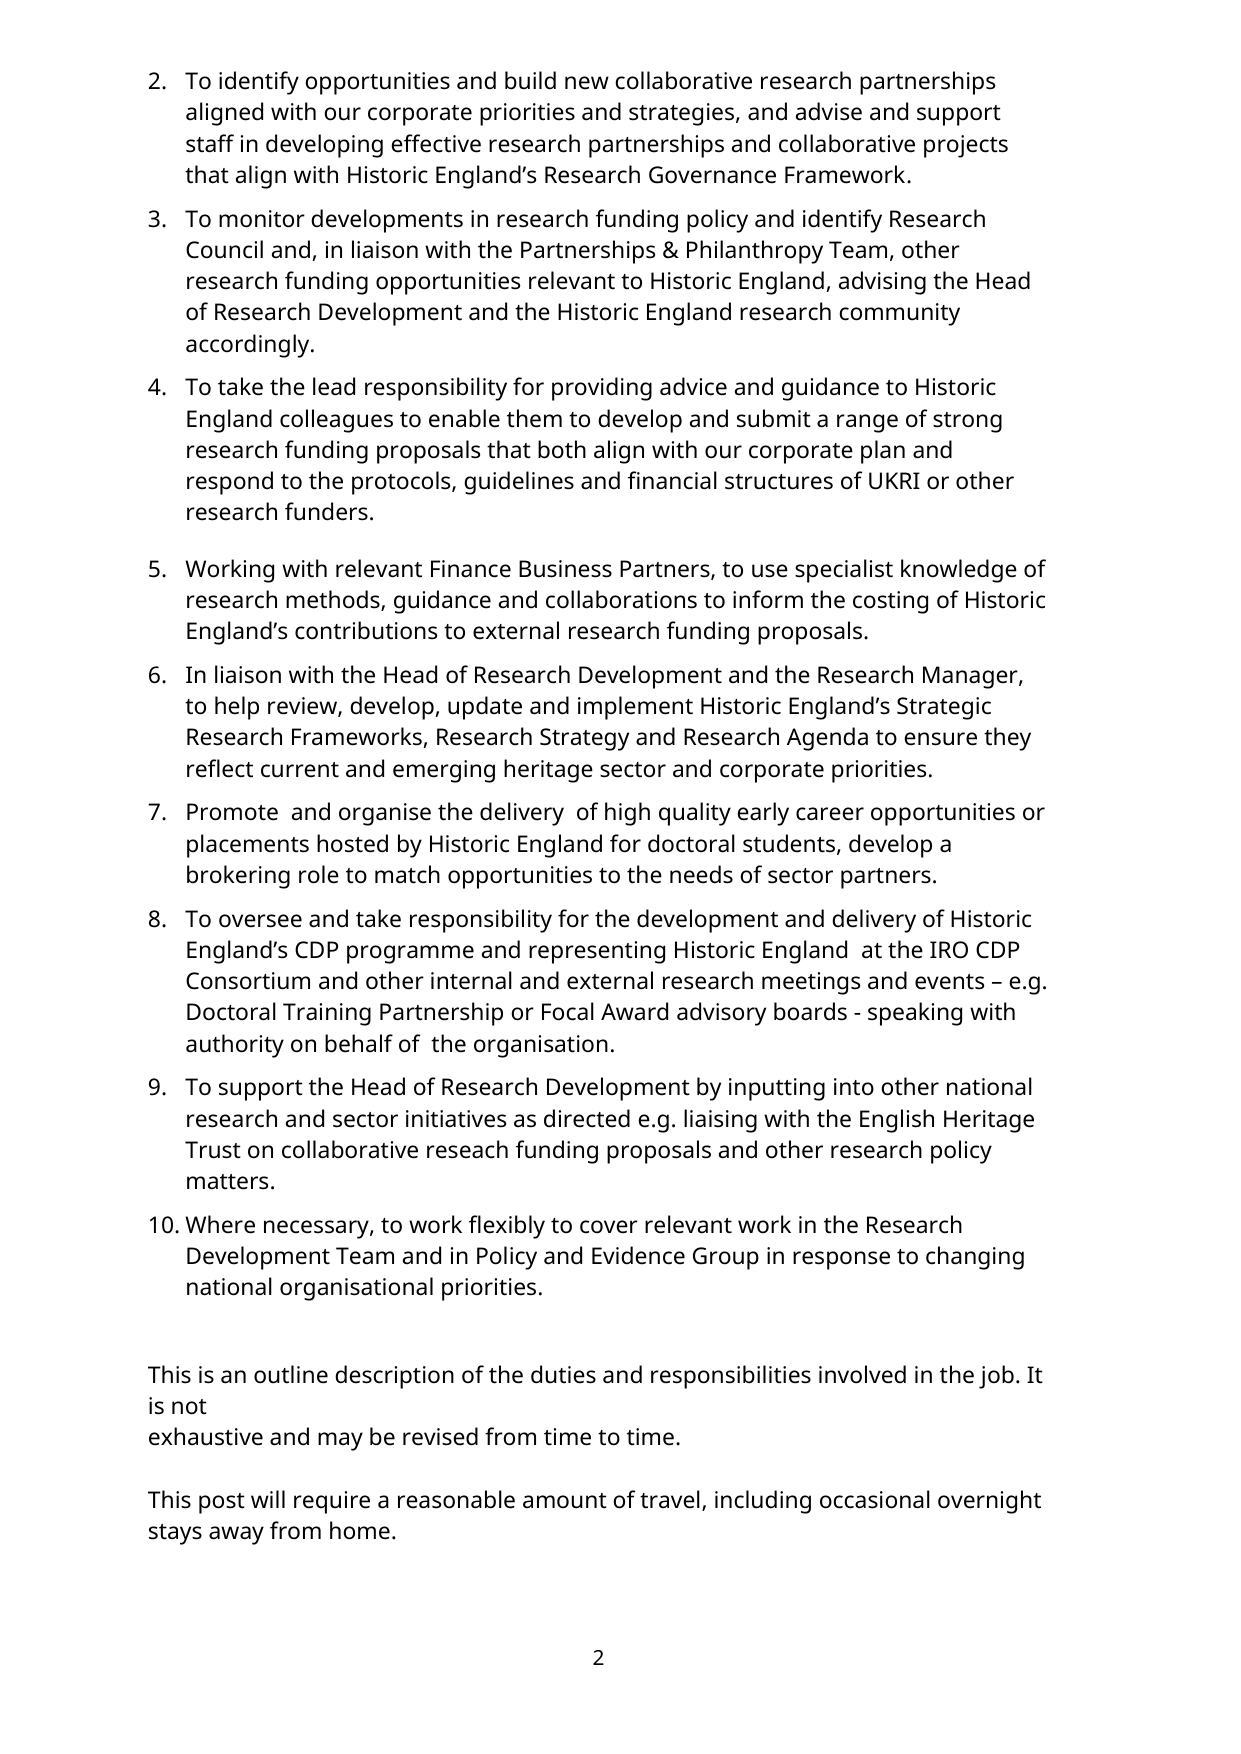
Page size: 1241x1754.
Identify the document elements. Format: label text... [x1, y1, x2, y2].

text This post will require a reasonable amount of travel, including occasional overnight stays away from home. [148, 1484, 1048, 1546]
list To monitor developments in research funding policy and identify Research Council and, in liaison with the Partnerships & Philanthropy Team, other research funding opportunities relevant to Historic England, advising the Head of Research Development and the Historic England research community accordingly. [148, 202, 1048, 359]
list To oversee and take responsibility for the development and delivery of Historic England’s CDP programme and representing Historic England at the IRO CDP Consortium and other internal and external research meetings and events – e.g. Doctoral Training Partnership or Focal Award advisory boards - speaking with authority on behalf of the organisation. [148, 902, 1048, 1059]
list To take the lead responsibility for providing advice and guidance to Historic England colleagues to enable them to develop and submit a range of strong research funding proposals that both align with our corporate plan and respond to the protocols, guidelines and financial structures of UKRI or other research funders. [148, 371, 1048, 527]
text This is an outline description of the duties and responsibilities involved in the job. It is not [148, 1359, 1048, 1421]
list Where necessary, to work flexibly to cover relevant work in the Research Development Team and in Policy and Evidence Group in response to changing national organisational priorities. [148, 1209, 1048, 1302]
list Working with relevant Finance Business Partners, to use specialist knowledge of research methods, guidance and collaborations to inform the costing of Historic England’s contributions to external research funding proposals. [148, 552, 1048, 646]
list To identify opportunities and build new collaborative research partnerships aligned with our corporate priorities and strategies, and advise and support staff in developing effective research partnerships and collaborative projects that align with Historic England’s Research Governance Framework. [148, 65, 1048, 190]
list To support the Head of Research Development by inputting into other national research and sector initiatives as directed e.g. liaising with the English Heritage Trust on collaborative reseach funding proposals and other research policy matters. [148, 1071, 1048, 1196]
list Promote and organise the delivery of high quality early career opportunities or placements hosted by Historic England for doctoral students, develop a brokering role to match opportunities to the needs of sector partners. [148, 796, 1048, 890]
text exhaustive and may be revised from time to time. [148, 1421, 1048, 1452]
list In liaison with the Head of Research Development and the Research Manager, to help review, develop, update and implement Historic England’s Strategic Research Frameworks, Research Strategy and Research Agenda to ensure they reflect current and emerging heritage sector and corporate priorities. [148, 659, 1048, 784]
